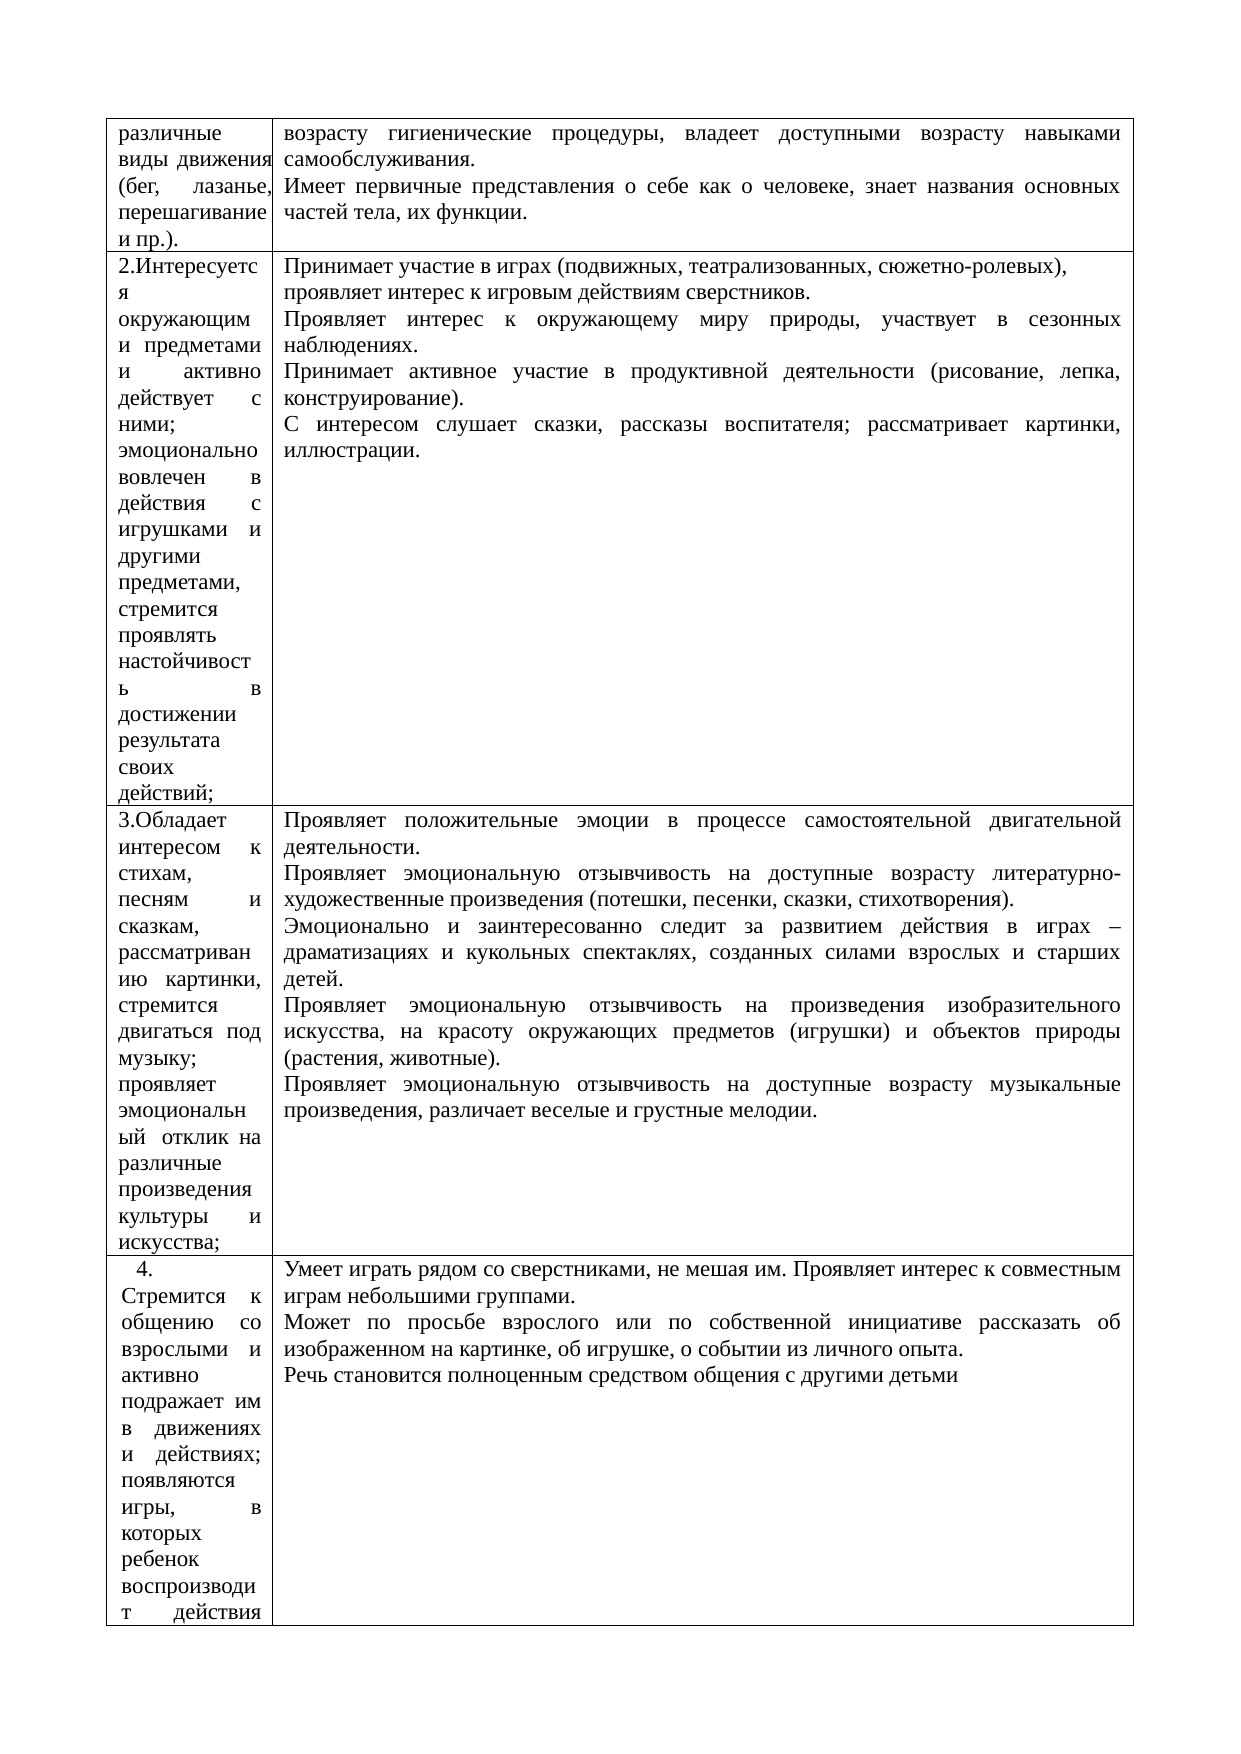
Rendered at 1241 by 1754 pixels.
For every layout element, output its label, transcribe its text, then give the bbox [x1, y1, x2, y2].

table_cell возрасту гигиенические процедуры, владеет доступными возрасту навыками самообслуживания. Имеет первичные представления о себе как о человеке, знает названия основных частей тела, их функции. [273, 119, 1133, 251]
table_cell Умеет играть рядом со сверстниками, не мешая им. Проявляет интерес к совместным играм небольшими группами. Может по просьбе взрослого или по собственной инициативе рассказать об изображенном на картинке, об игрушке, о событии из личного опыта. Речь становится полноценным средством общения с другими детьми [273, 1256, 1133, 1624]
table_cell 2.Интересуется окружающими предметами и активно действует с ними; эмоционально вовлечен в действия с игрушками и другими предметами, стремится проявлять настойчивость в достижении результата своих действий; [107, 252, 272, 805]
table_cell Принимает участие в играх (подвижных, театрализованных, сюжетно-ролевых), проявляет интерес к игровым действиям сверстников. Проявляет интерес к окружающему миру природы, участвует в сезонных наблюдениях. Принимает активное участие в продуктивной деятельности (рисование, лепка, конструирование). С интересом слушает сказки, рассказы воспитателя; рассматривает картинки, иллюстрации. [273, 252, 1133, 805]
table_cell 4. Стремится к общению со взрослыми и активно подражает им в движениях и действиях; появляются игры, в которых ребенок воспроизводит действия взрослого; [107, 1256, 121, 1624]
table_cell 3.Обладает интересом к стихам, песням и сказкам, рассматриванию картинки, стремится двигаться под музыку; проявляет эмоциональный отклик на различные произведения культуры и искусства; [107, 806, 272, 1254]
table_cell 4. Стремится к общению со взрослыми и активно подражает им в движениях и действиях; появляются игры, в которых ребенок воспроизводит действия взрослого; [261, 1256, 272, 1624]
table_cell Проявляет положительные эмоции в процессе самостоятельной двигательной деятельности. Проявляет эмоциональную отзывчивость на доступные возрасту литературно- художественные произведения (потешки, песенки, сказки, стихотворения). Эмоционально и заинтересованно следит за развитием действия в играх –драматизациях и кукольных спектаклях, созданных силами взрослых и старших детей. Проявляет эмоциональную отзывчивость на произведения изобразительного искусства, на красоту окружающих предметов (игрушки) и объектов природы (растения, животные). Проявляет эмоциональную отзывчивость на доступные возрасту музыкальные произведения, различает веселые и грустные мелодии. [273, 806, 1133, 1254]
table_cell различные виды движения (бег, лазанье, перешагивание и пр.). [107, 119, 272, 251]
